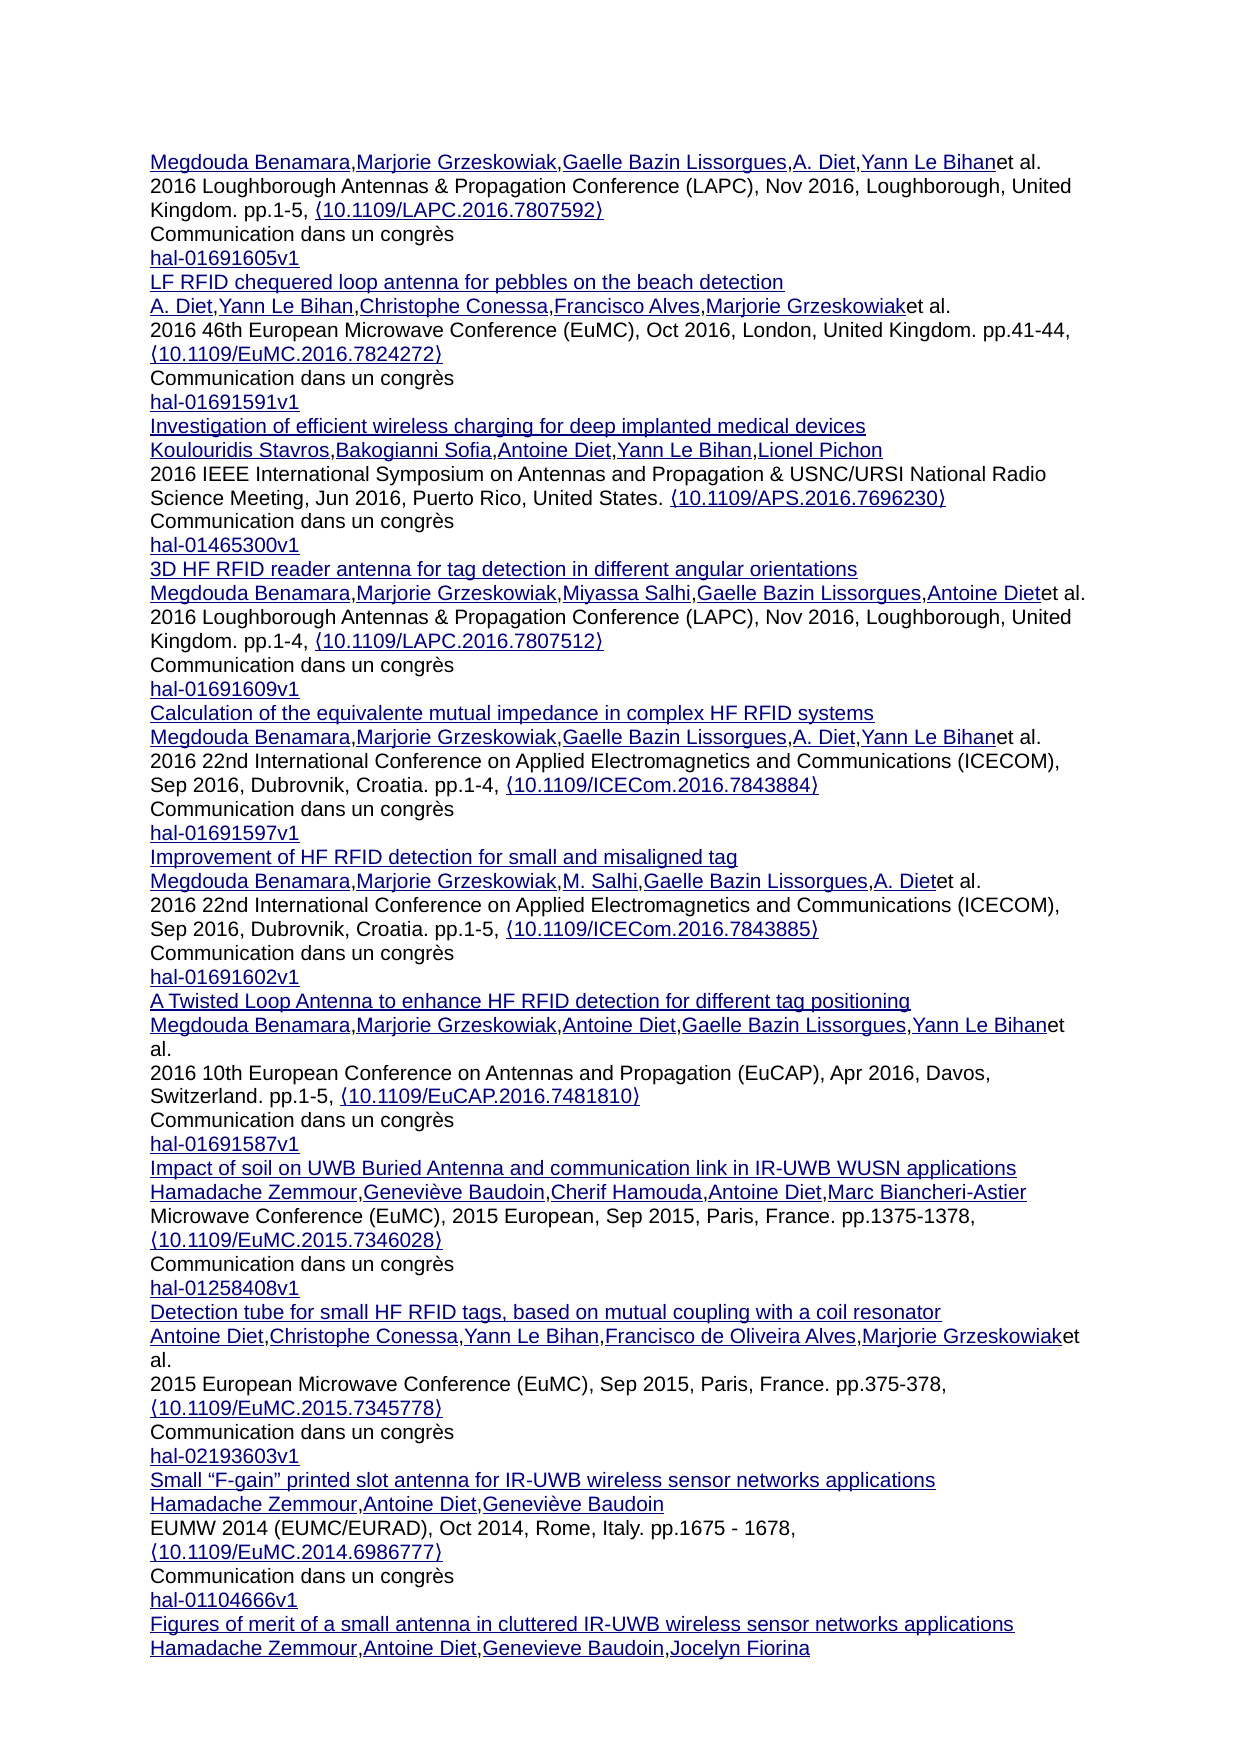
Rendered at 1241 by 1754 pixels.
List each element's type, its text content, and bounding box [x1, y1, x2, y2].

table_cell Investigation of efficient wireless charging for deep implanted medical devices Koulouridis Stavros,Bakogianni Sofia,Antoine Diet,Yann Le Bihan,Lionel Pichon 2016 IEEE International Symposium on Antennas and Propagation & USNC/URSI National Radio Science Meeting, Jun 2016, Puerto Rico, United States. ⟨10.1109/APS.2016.7696230⟩ Communication dans un congrès hal-01465300v1 [150, 414, 1090, 557]
table_cell Megdouda Benamara,Marjorie Grzeskowiak,Gaelle Bazin Lissorgues,A. Diet,Yann Le Bihanet al. 2016 Loughborough Antennas & Propagation Conference (LAPC), Nov 2016, Loughborough, United Kingdom. pp.1-5, ⟨10.1109/LAPC.2016.7807592⟩ Communication dans un congrès hal-01691605v1 [150, 150, 1090, 270]
table_cell A Twisted Loop Antenna to enhance HF RFID detection for different tag positioning Megdouda Benamara,Marjorie Grzeskowiak,Antoine Diet,Gaelle Bazin Lissorgues,Yann Le Bihanet al. 2016 10th European Conference on Antennas and Propagation (EuCAP), Apr 2016, Davos, Switzerland. pp.1-5, ⟨10.1109/EuCAP.2016.7481810⟩ Communication dans un congrès hal-01691587v1 [150, 989, 1090, 1156]
table_cell Detection tube for small HF RFID tags, based on mutual coupling with a coil resonator Antoine Diet,Christophe Conessa,Yann Le Bihan,Francisco de Oliveira Alves,Marjorie Grzeskowiaket al. 2015 European Microwave Conference (EuMC), Sep 2015, Paris, France. pp.375-378, ⟨10.1109/EuMC.2015.7345778⟩ Communication dans un congrès hal-02193603v1 [150, 1300, 1090, 1468]
table_cell 3D HF RFID reader antenna for tag detection in different angular orientations Megdouda Benamara,Marjorie Grzeskowiak,Miyassa Salhi,Gaelle Bazin Lissorgues,Antoine Dietet al. 2016 Loughborough Antennas & Propagation Conference (LAPC), Nov 2016, Loughborough, United Kingdom. pp.1-4, ⟨10.1109/LAPC.2016.7807512⟩ Communication dans un congrès hal-01691609v1 [150, 557, 1090, 701]
table_cell LF RFID chequered loop antenna for pebbles on the beach detection A. Diet,Yann Le Bihan,Christophe Conessa,Francisco Alves,Marjorie Grzeskowiaket al. 2016 46th European Microwave Conference (EuMC), Oct 2016, London, United Kingdom. pp.41-44, ⟨10.1109/EuMC.2016.7824272⟩ Communication dans un congrès hal-01691591v1 [150, 270, 1090, 413]
table_cell Improvement of HF RFID detection for small and misaligned tag Megdouda Benamara,Marjorie Grzeskowiak,M. Salhi,Gaelle Bazin Lissorgues,A. Dietet al. 2016 22nd International Conference on Applied Electromagnetics and Communications (ICECOM), Sep 2016, Dubrovnik, Croatia. pp.1-5, ⟨10.1109/ICECom.2016.7843885⟩ Communication dans un congrès hal-01691602v1 [150, 845, 1090, 988]
table_cell Small “F-gain” printed slot antenna for IR-UWB wireless sensor networks applications Hamadache Zemmour,Antoine Diet,Geneviève Baudoin EUMW 2014 (EUMC/EURAD), Oct 2014, Rome, Italy. pp.1675 - 1678, ⟨10.1109/EuMC.2014.6986777⟩ Communication dans un congrès hal-01104666v1 [150, 1468, 1090, 1611]
table_cell Calculation of the equivalente mutual impedance in complex HF RFID systems Megdouda Benamara,Marjorie Grzeskowiak,Gaelle Bazin Lissorgues,A. Diet,Yann Le Bihanet al. 2016 22nd International Conference on Applied Electromagnetics and Communications (ICECOM), Sep 2016, Dubrovnik, Croatia. pp.1-4, ⟨10.1109/ICECom.2016.7843884⟩ Communication dans un congrès hal-01691597v1 [150, 701, 1090, 845]
table_cell Impact of soil on UWB Buried Antenna and communication link in IR-UWB WUSN applications Hamadache Zemmour,Geneviève Baudoin,Cherif Hamouda,Antoine Diet,Marc Biancheri-Astier Microwave Conference (EuMC), 2015 European, Sep 2015, Paris, France. pp.1375-1378, ⟨10.1109/EuMC.2015.7346028⟩ Communication dans un congrès hal-01258408v1 [150, 1156, 1090, 1300]
table_cell Figures of merit of a small antenna in cluttered IR-UWB wireless sensor networks applications Hamadache Zemmour,Antoine Diet,Genevieve Baudoin,Jocelyn Fiorina [150, 1611, 1090, 1659]
